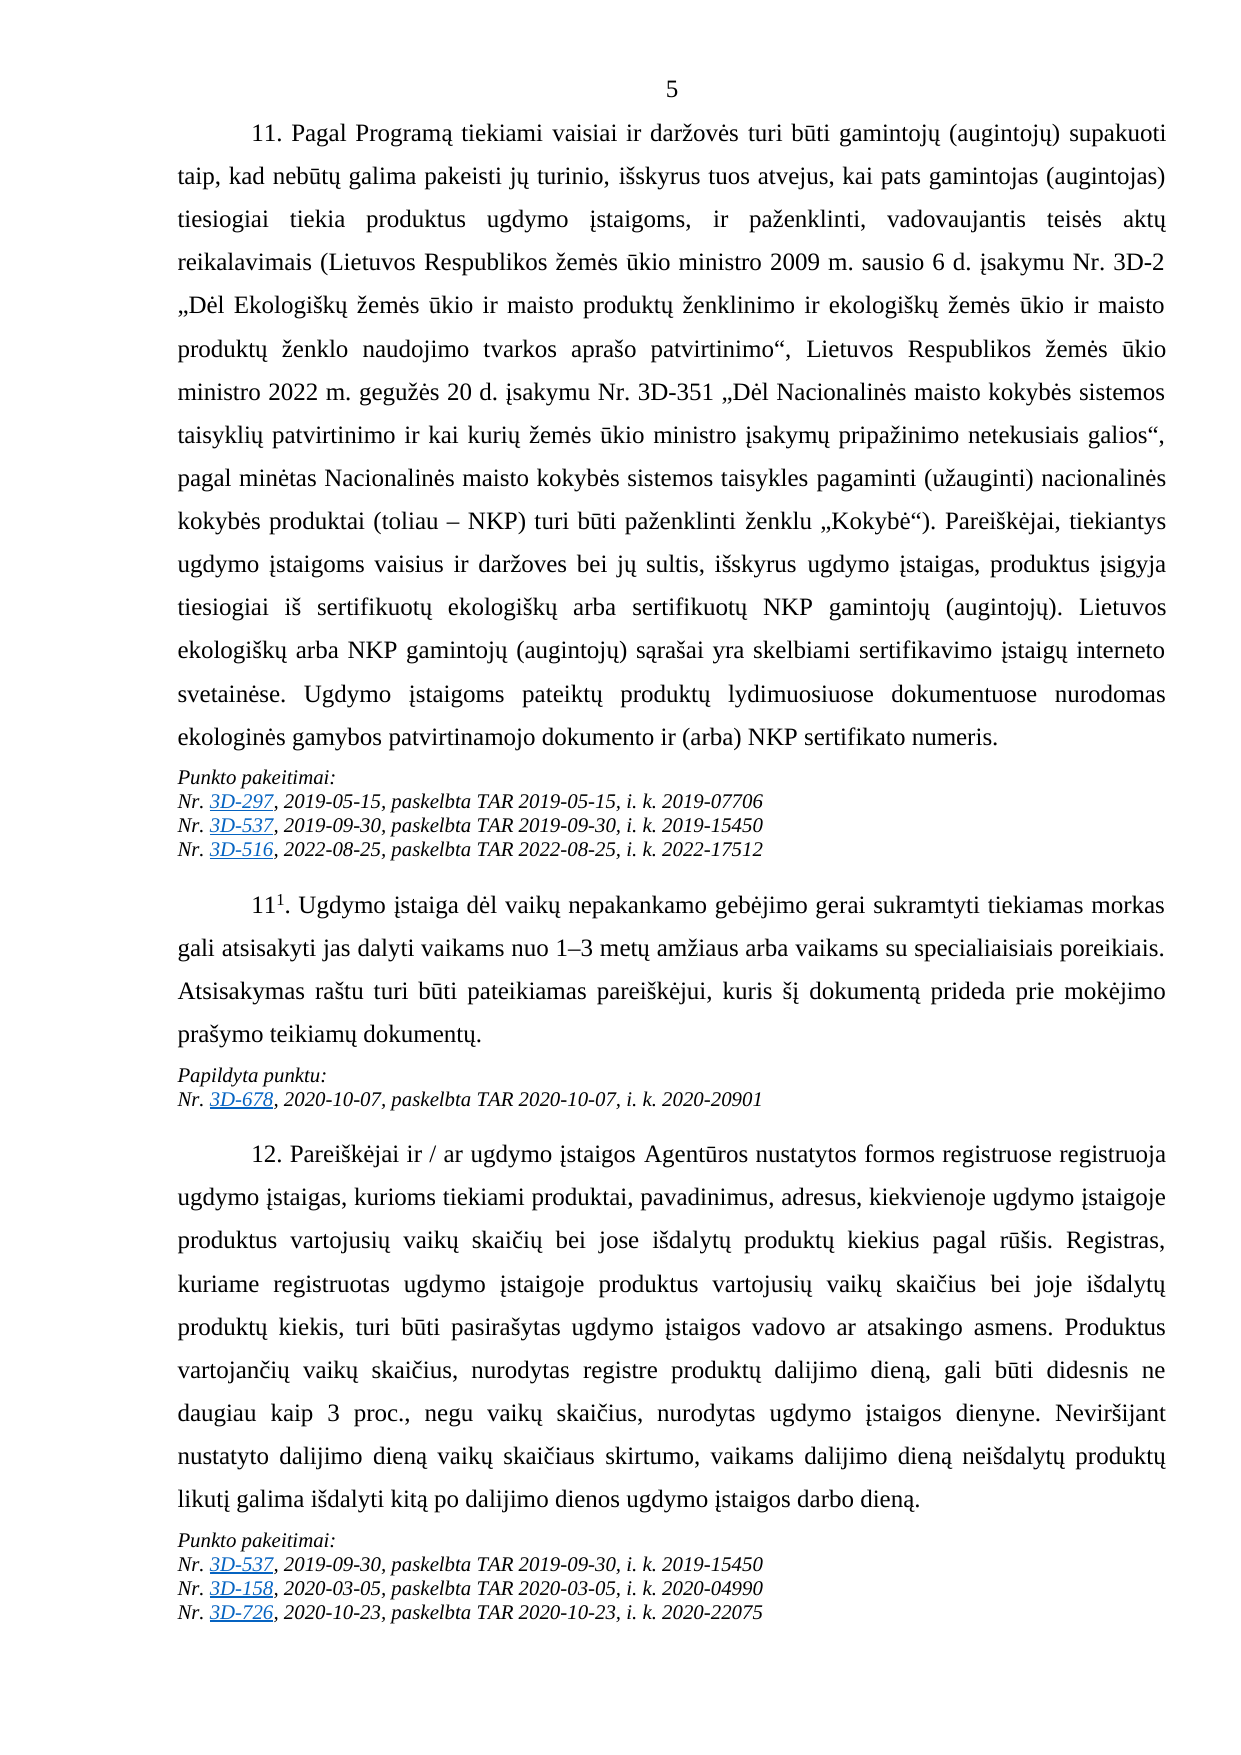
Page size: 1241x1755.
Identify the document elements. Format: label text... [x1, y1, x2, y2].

text Nr. 3D-158, 2020-03-05, paskelbta TAR 2020-03-05, i. k. 2020-04990 [177, 1576, 1166, 1600]
text Nr. 3D-537, 2019-09-30, paskelbta TAR 2019-09-30, i. k. 2019-15450 [177, 813, 1166, 837]
text Nr. 3D-678, 2020-10-07, paskelbta TAR 2020-10-07, i. k. 2020-20901 [177, 1087, 1166, 1111]
text 12. Pareiškėjai ir / ar ugdymo įstaigos Agentūros nustatytos formos registruose registruoja ugdymo įstaigas, kurioms tiekiami produktai, pavadinimus, adresus, kiekvienoje ugdymo įstaigoje produktus vartojusių vaikų skaičių bei jose išdalytų produktų kiekius pagal rūšis. Registras, kuriame registruotas ugdymo įstaigoje produktus vartojusių vaikų skaičius bei joje išdalytų produktų kiekis, turi būti pasirašytas ugdymo įstaigos vadovo ar atsakingo asmens. Produktus vartojančių vaikų skaičius, nurodytas registre produktų dalijimo dieną, gali būti didesnis ne daugiau kaip 3 proc., negu vaikų skaičius, nurodytas ugdymo įstaigos dienyne. Neviršijant nustatyto dalijimo dieną vaikų skaičiaus skirtumo, vaikams dalijimo dieną neišdalytų produktų likutį galima išdalyti kitą po dalijimo dienos ugdymo įstaigos darbo dieną. [177, 1139, 1166, 1513]
text Punkto pakeitimai: [177, 1527, 1166, 1552]
text Nr. 3D-537, 2019-09-30, paskelbta TAR 2019-09-30, i. k. 2019-15450 [177, 1552, 1166, 1576]
text 111. Ugdymo įstaiga dėl vaikų nepakankamo gebėjimo gerai sukramtyti tiekiamas morkas gali atsisakyti jas dalyti vaikams nuo 1–3 metų amžiaus arba vaikams su specialiaisiais poreikiais. Atsisakymas raštu turi būti pateikiamas pareiškėjui, kuris šį dokumentą prideda prie mokėjimo prašymo teikiamų dokumentų. [177, 890, 1166, 1048]
text Punkto pakeitimai: [177, 765, 1166, 789]
text Nr. 3D-726, 2020-10-23, paskelbta TAR 2020-10-23, i. k. 2020-22075 [177, 1600, 1166, 1624]
text 11. Pagal Programą tiekiami vaisiai ir daržovės turi būti gamintojų (augintojų) supakuoti taip, kad nebūtų galima pakeisti jų turinio, išskyrus tuos atvejus, kai pats gamintojas (augintojas) tiesiogiai tiekia produktus ugdymo įstaigoms, ir paženklinti, vadovaujantis teisės aktų reikalavimais (Lietuvos Respublikos žemės ūkio ministro 2009 m. sausio 6 d. įsakymu Nr. 3D-2 „Dėl Ekologiškų žemės ūkio ir maisto produktų ženklinimo ir ekologiškų žemės ūkio ir maisto produktų ženklo naudojimo tvarkos aprašo patvirtinimo“, Lietuvos Respublikos žemės ūkio ministro 2022 m. gegužės 20 d. įsakymu Nr. 3D-351 „Dėl Nacionalinės maisto kokybės sistemos taisyklių patvirtinimo ir kai kurių žemės ūkio ministro įsakymų pripažinimo netekusiais galios“, pagal minėtas Nacionalinės maisto kokybės sistemos taisykles pagaminti (užauginti) nacionalinės kokybės produktai (toliau – NKP) turi būti paženklinti ženklu „Kokybė“). Pareiškėjai, tiekiantys ugdymo įstaigoms vaisius ir daržoves bei jų sultis, išskyrus ugdymo įstaigas, produktus įsigyja tiesiogiai iš sertifikuotų ekologiškų arba sertifikuotų NKP gamintojų (augintojų). Lietuvos ekologiškų arba NKP gamintojų (augintojų) sąrašai yra skelbiami sertifikavimo įstaigų interneto svetainėse. Ugdymo įstaigoms pateiktų produktų lydimuosiuose dokumentuose nurodomas ekologinės gamybos patvirtinamojo dokumento ir (arba) NKP sertifikato numeris. [177, 118, 1166, 751]
text Nr. 3D-297, 2019-05-15, paskelbta TAR 2019-05-15, i. k. 2019-07706 [177, 789, 1166, 813]
text Papildyta punktu: [177, 1062, 1166, 1087]
text Nr. 3D-516, 2022-08-25, paskelbta TAR 2022-08-25, i. k. 2022-17512 [177, 837, 1166, 861]
